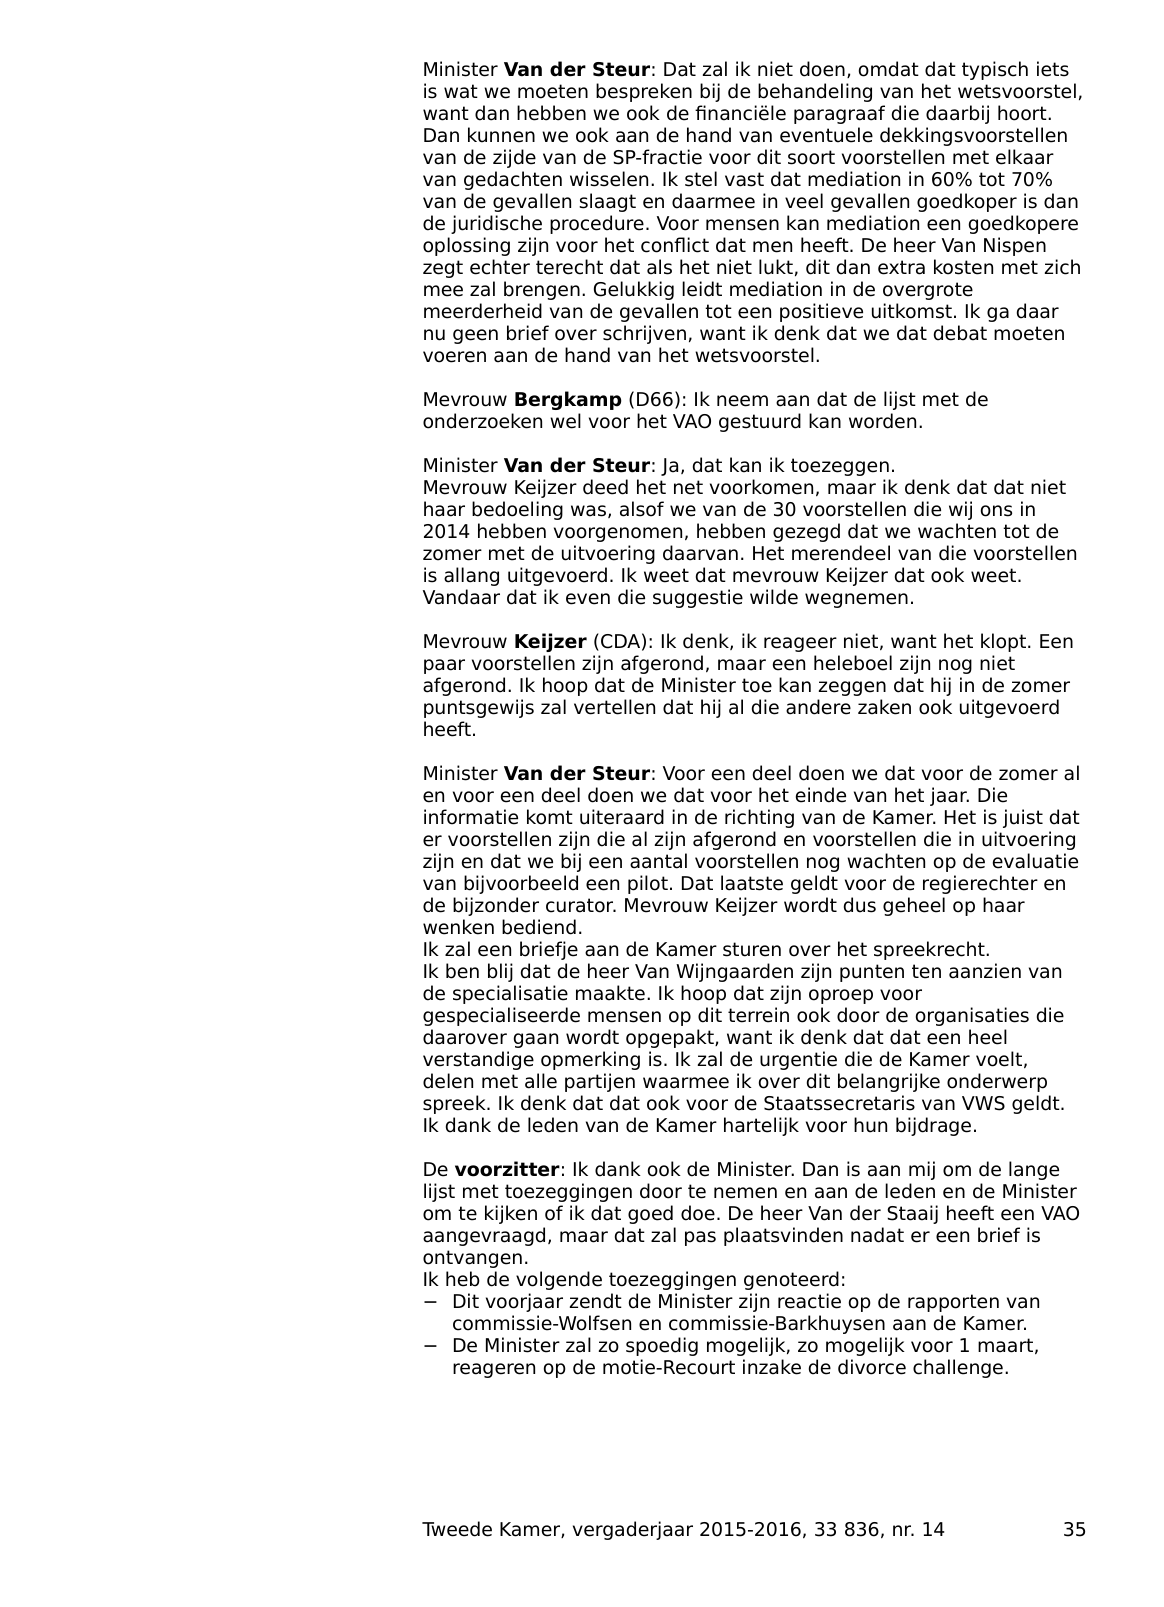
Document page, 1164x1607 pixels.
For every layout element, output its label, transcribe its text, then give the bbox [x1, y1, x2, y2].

text Mevrouw Bergkamp (D66): Ik neem aan dat de lijst met de onderzoeken wel voor het VAO gestuurd kan worden. [422, 389, 1087, 433]
text − Dit voorjaar zendt de Minister zijn reactie op de rapporten van commissie-Wolfsen en commissie-Barkhuysen aan de Kamer. [422, 1291, 1087, 1335]
text Ik heb de volgende toezeggingen genoteerd: [422, 1269, 1087, 1291]
text Ik ben blij dat de heer Van Wijngaarden zijn punten ten aanzien van de specialisatie maakte. Ik hoop dat zijn oproep voor gespecialiseerde mensen op dit terrein ook door de organisaties die daarover gaan wordt opgepakt, want ik denk dat dat een heel verstandige opmerking is. Ik zal de urgentie die de Kamer voelt, delen met alle partijen waarmee ik over dit belangrijke onderwerp spreek. Ik denk dat dat ook voor de Staatssecretaris van VWS geldt. [422, 961, 1087, 1115]
text Minister Van der Steur: Voor een deel doen we dat voor de zomer al en voor een deel doen we dat voor het einde van het jaar. Die informatie komt uiteraard in de richting van de Kamer. Het is juist dat er voorstellen zijn die al zijn afgerond en voorstellen die in uitvoering zijn en dat we bij een aantal voorstellen nog wachten op de evaluatie van bijvoorbeeld een pilot. Dat laatste geldt voor de regierechter en de bijzonder curator. Mevrouw Keijzer wordt dus geheel op haar wenken bediend. [422, 763, 1087, 939]
text Minister Van der Steur: Dat zal ik niet doen, omdat dat typisch iets is wat we moeten bespreken bij de behandeling van het wetsvoorstel, want dan hebben we ook de financiële paragraaf die daarbij hoort. Dan kunnen we ook aan de hand van eventuele dekkingsvoorstellen van de zijde van de SP-fractie voor dit soort voorstellen met elkaar van gedachten wisselen. Ik stel vast dat mediation in 60% tot 70% van de gevallen slaagt en daarmee in veel gevallen goedkoper is dan de juridische procedure. Voor mensen kan mediation een goedkopere oplossing zijn voor het conflict dat men heeft. De heer Van Nispen zegt echter terecht dat als het niet lukt, dit dan extra kosten met zich mee zal brengen. Gelukkig leidt mediation in de overgrote meerderheid van de gevallen tot een positieve uitkomst. Ik ga daar nu geen brief over schrijven, want ik denk dat we dat debat moeten voeren aan de hand van het wetsvoorstel. [422, 59, 1087, 367]
text De voorzitter: Ik dank ook de Minister. Dan is aan mij om de lange lijst met toezeggingen door te nemen en aan de leden en de Minister om te kijken of ik dat goed doe. De heer Van der Staaij heeft een VAO aangevraagd, maar dat zal pas plaatsvinden nadat er een brief is ontvangen. [422, 1159, 1087, 1269]
text Minister Van der Steur: Ja, dat kan ik toezeggen. [422, 455, 1087, 477]
text Mevrouw Keijzer deed het net voorkomen, maar ik denk dat dat niet haar bedoeling was, alsof we van de 30 voorstellen die wij ons in 2014 hebben voorgenomen, hebben gezegd dat we wachten tot de zomer met de uitvoering daarvan. Het merendeel van die voorstellen is allang uitgevoerd. Ik weet dat mevrouw Keijzer dat ook weet. Vandaar dat ik even die suggestie wilde wegnemen. [422, 477, 1087, 609]
text − De Minister zal zo spoedig mogelijk, zo mogelijk voor 1 maart, reageren op de motie-Recourt inzake de divorce challenge. [422, 1335, 1087, 1379]
text Ik dank de leden van de Kamer hartelijk voor hun bijdrage. [422, 1115, 1087, 1137]
text Mevrouw Keijzer (CDA): Ik denk, ik reageer niet, want het klopt. Een paar voorstellen zijn afgerond, maar een heleboel zijn nog niet afgerond. Ik hoop dat de Minister toe kan zeggen dat hij in de zomer puntsgewijs zal vertellen dat hij al die andere zaken ook uitgevoerd heeft. [422, 631, 1087, 741]
text Ik zal een briefje aan de Kamer sturen over het spreekrecht. [422, 939, 1087, 961]
